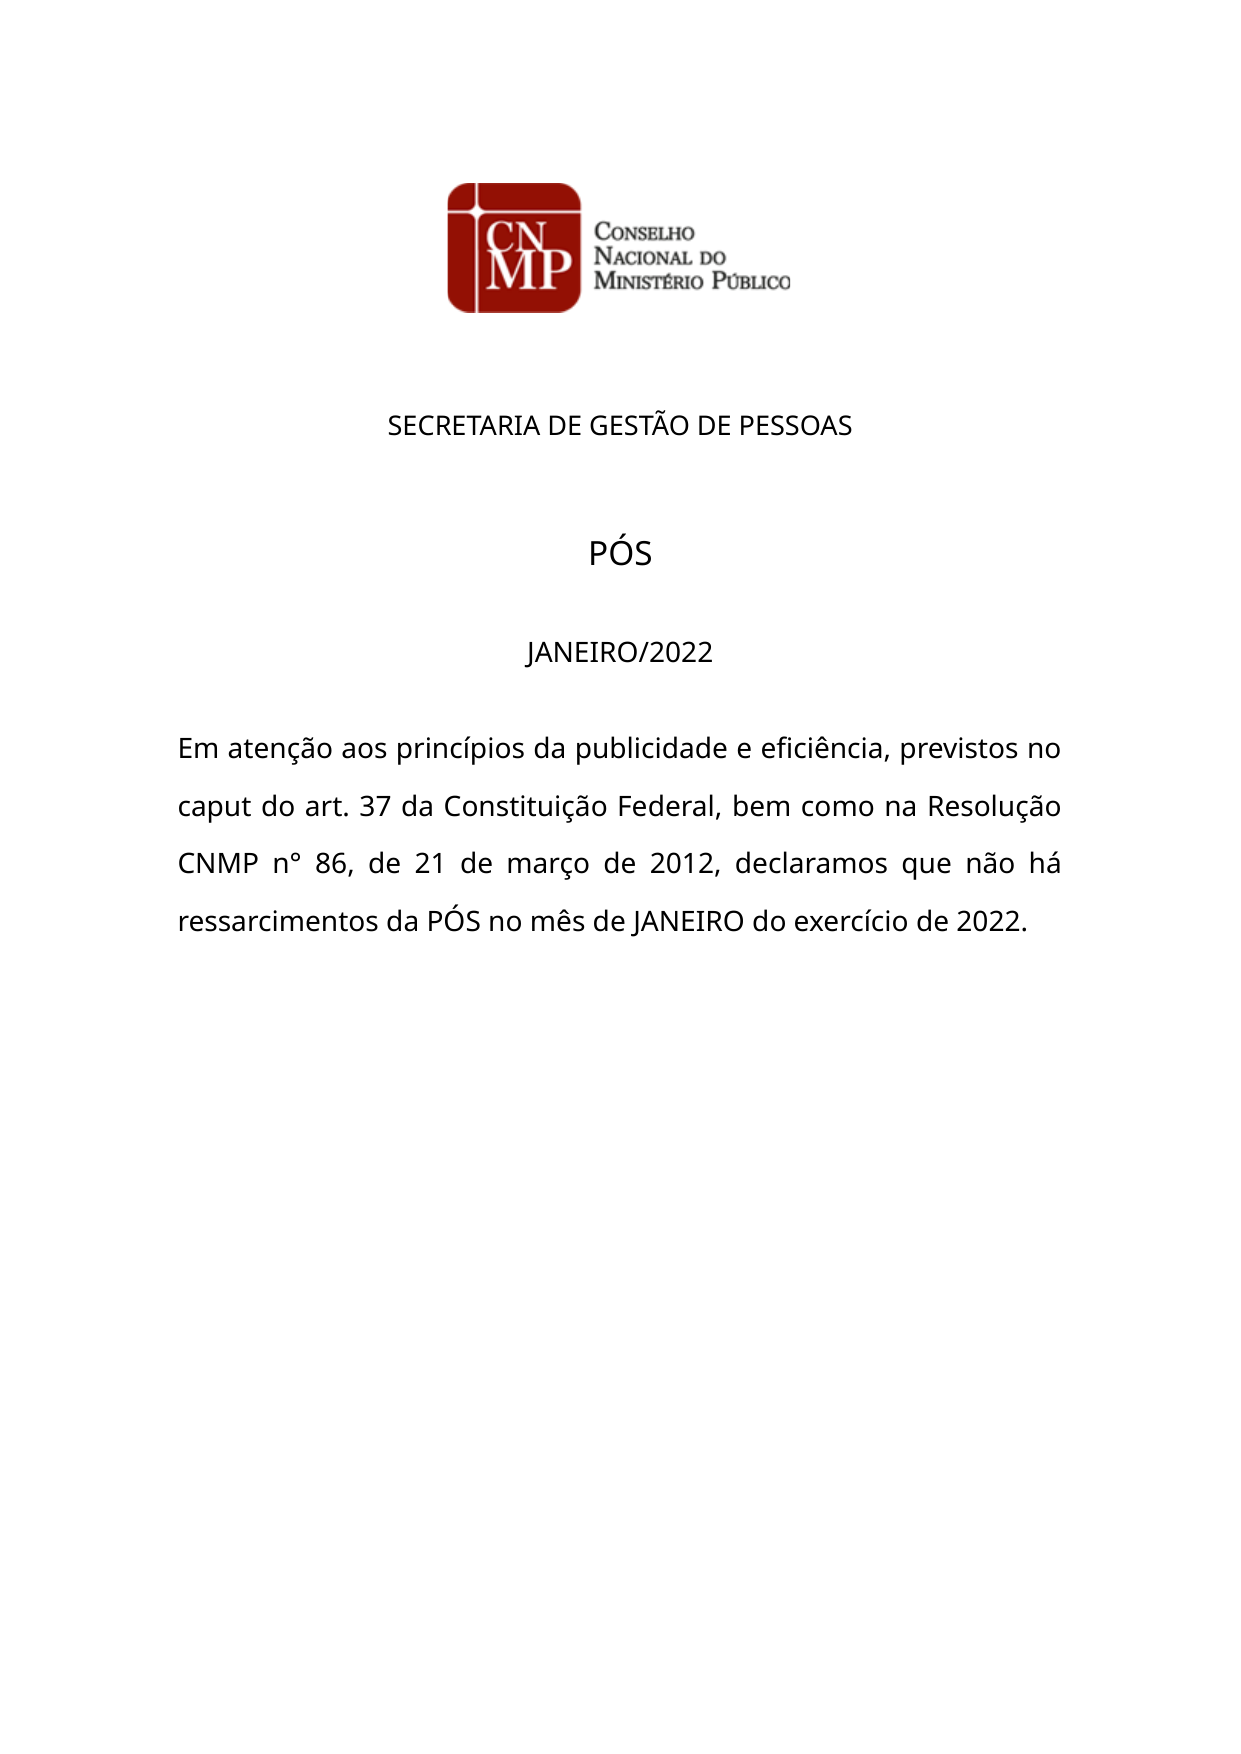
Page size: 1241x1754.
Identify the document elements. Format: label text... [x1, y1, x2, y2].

text SECRETARIA DE GESTÃO DE PESSOAS [177, 407, 1063, 443]
text PÓS [177, 530, 1063, 575]
text JANEIRO/2022 [177, 633, 1063, 671]
text Em atenção aos princípios da publicidade e eficiência, previstos no caput do art. 37 da Constituição Federal, bem como na Resolução CNMP n° 86, de 21 de março de 2012, declaramos que não há ressarcimentos da PÓS no mês de JANEIRO do exercício de 2022. [177, 728, 1063, 939]
